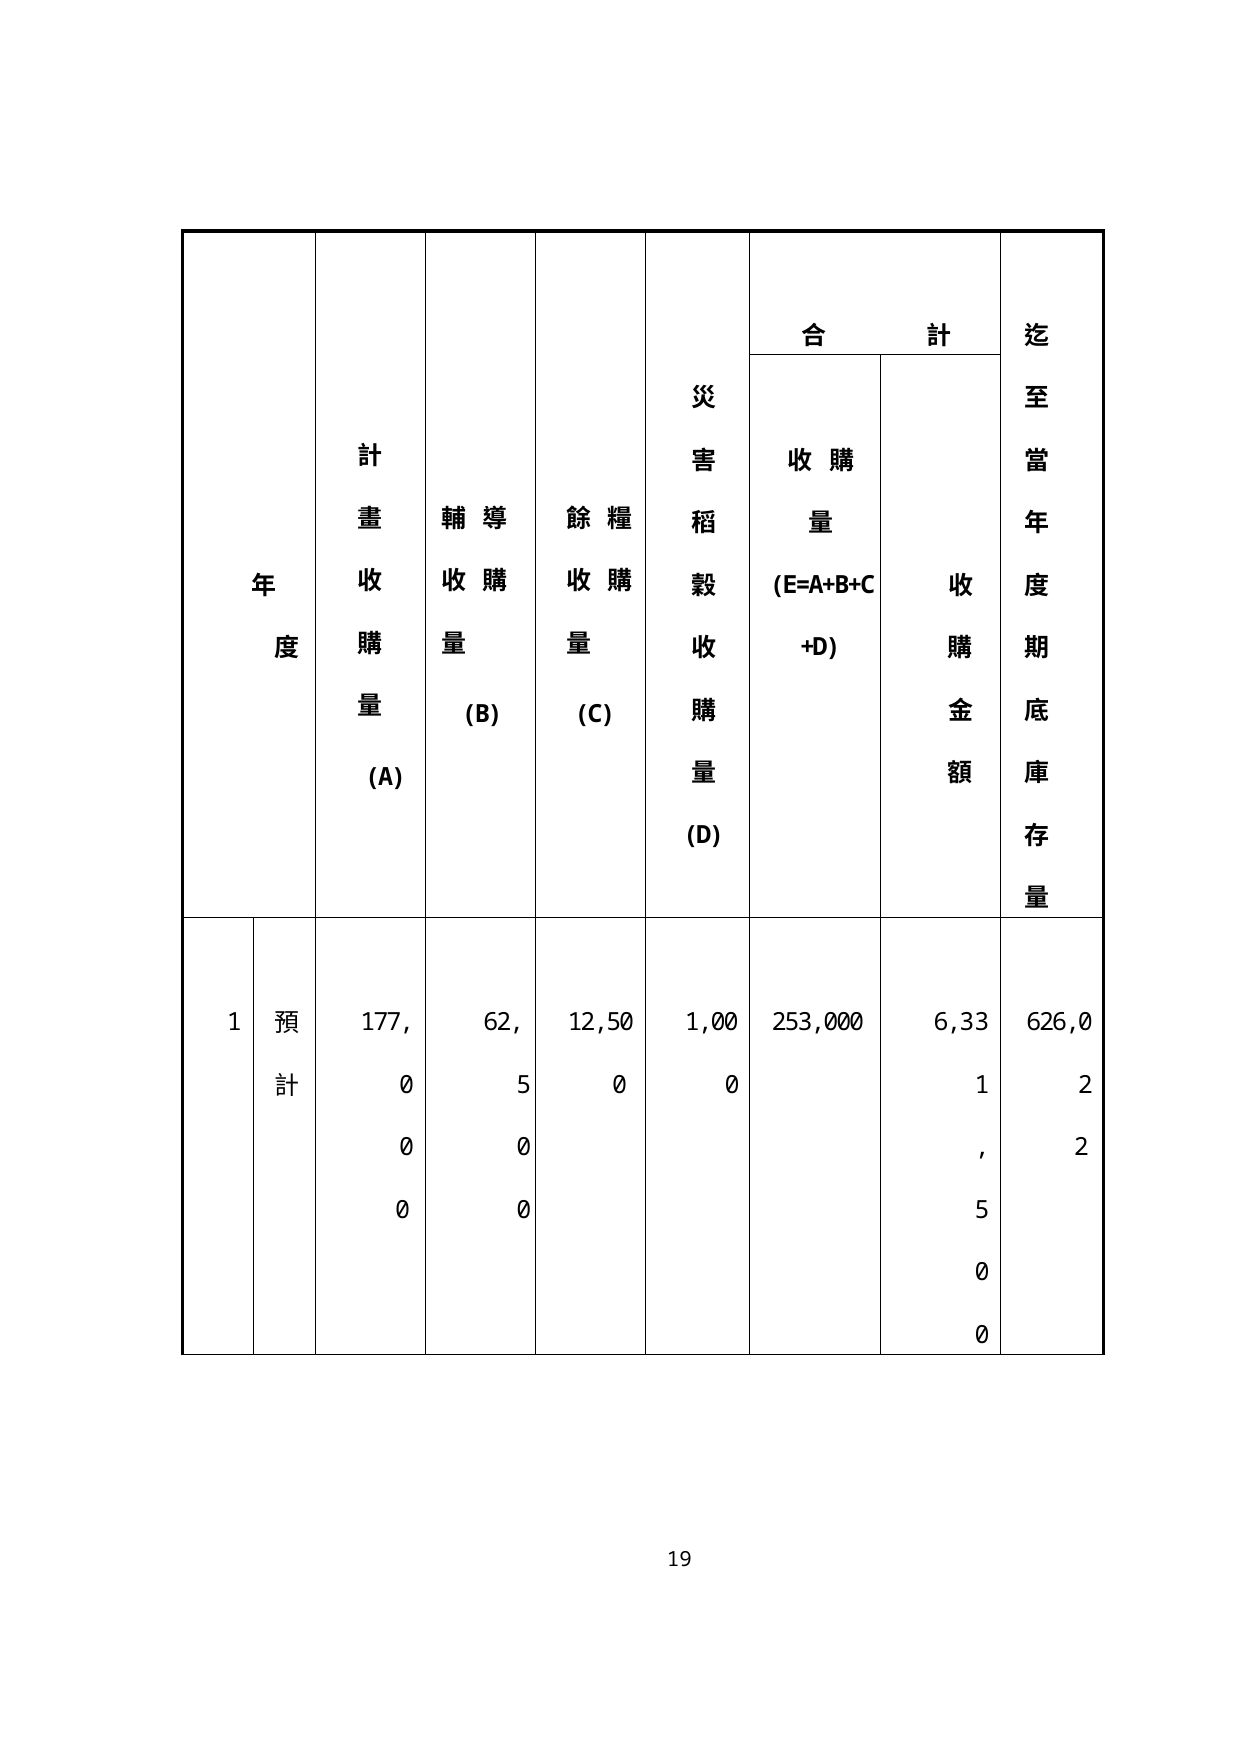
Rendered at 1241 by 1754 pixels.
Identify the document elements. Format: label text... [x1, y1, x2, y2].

table_cell 12,500 [536, 918, 645, 1354]
table_cell 1,000 [646, 918, 749, 1354]
table_cell 626,022 [1001, 918, 1102, 1354]
table_cell 收購金額 [881, 355, 1000, 917]
table_header 災害稻穀收購量(D) [646, 233, 749, 917]
table_cell 104 [184, 918, 253, 1354]
table_header 合 計 [750, 233, 1000, 354]
table_cell 62,500 [426, 918, 535, 1354]
table_header 年 度 [184, 233, 315, 917]
table_header 計畫收購量 (A) [316, 233, 425, 917]
table_cell 253,000 [750, 918, 880, 1354]
table_cell 收購量(E=A+B+C+D) [750, 355, 880, 917]
table_header 輔導收購量 (B) [426, 233, 535, 917]
table_header 餘糧收購量 (C) [536, 233, 645, 917]
table_cell 177,000 [316, 918, 425, 1354]
table_header 迄至當年度期底庫存量 [1001, 233, 1102, 917]
table_cell 6,331,500 [881, 918, 1000, 1354]
table_cell 預計 [254, 918, 315, 1354]
